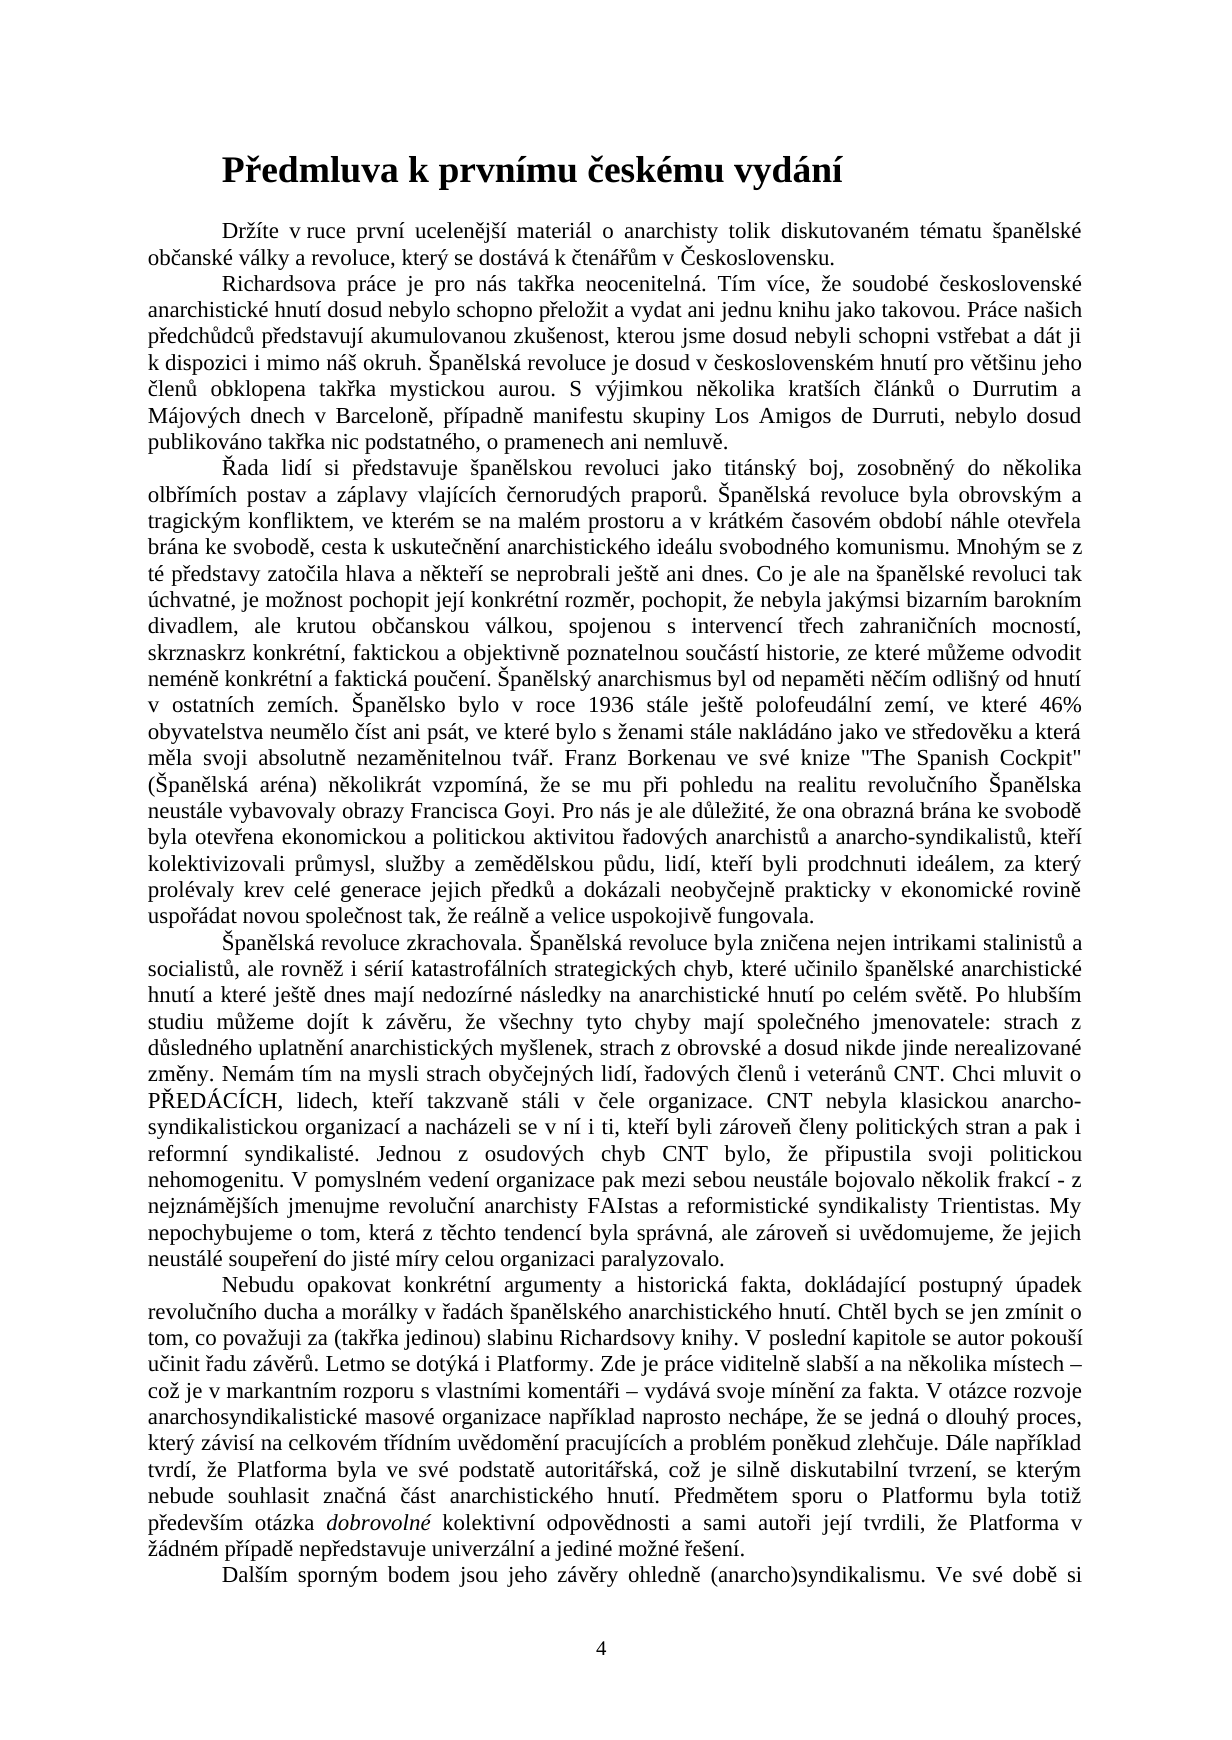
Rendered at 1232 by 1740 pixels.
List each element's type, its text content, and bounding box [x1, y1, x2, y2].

text Předmluva k prvnímu českému vydání [222, 148, 1083, 191]
text Dalším sporným bodem jsou jeho závěry ohledně (anarcho)syndikalismu. Ve své době si [148, 1561, 1083, 1588]
text Nebudu opakovat konkrétní argumenty a historická fakta, dokládající postupný úpadek revolučního ducha a morálky v řadách španělského anarchistického hnutí. Chtěl bych se jen zmínit o tom, co považuji za (takřka jedinou) slabinu Richardsovy knihy. V poslední kapitole se autor pokouší učinit řadu závěrů. Letmo se dotýká i Platformy. Zde je práce viditelně slabší a na několika místech – což je v markantním rozporu s vlastními komentáři – vydává svoje mínění za fakta. V otázce rozvoje anarchosyndikalistické masové organizace například naprosto nechápe, že se jedná o dlouhý proces, který závisí na celkovém třídním uvědomění pracujících a problém poněkud zlehčuje. Dále například tvrdí, že Platforma byla ve své podstatě autoritářská, což je silně diskutabilní tvrzení, se kterým nebude souhlasit značná část anarchistického hnutí. Předmětem sporu o Platformu byla totiž především otázka dobrovolné kolektivní odpovědnosti a sami autoři její tvrdili, že Platforma v žádném případě nepředstavuje univerzální a jediné možné řešení. [148, 1271, 1083, 1561]
text Španělská revoluce zkrachovala. Španělská revoluce byla zničena nejen intrikami stalinistů a socialistů, ale rovněž i sérií katastrofálních strategických chyb, které učinilo španělské anarchistické hnutí a které ještě dnes mají nedozírné následky na anarchistické hnutí po celém světě. Po hlubším studiu můžeme dojít k závěru, že všechny tyto chyby mají společného jmenovatele: strach z důsledného uplatnění anarchistických myšlenek, strach z obrovské a dosud nikde jinde nerealizované změny. Nemám tím na mysli strach obyčejných lidí, řadových členů i veteránů CNT. Chci mluvit o PŘEDÁCÍCH, lidech, kteří takzvaně stáli v čele organizace. CNT nebyla klasickou anarcho-syndikalistickou organizací a nacházeli se v ní i ti, kteří byli zároveň členy politických stran a pak i reformní syndikalisté. Jednou z osudových chyb CNT bylo, že připustila svoji politickou nehomogenitu. V pomyslném vedení organizace pak mezi sebou neustále bojovalo několik frakcí - z nejznámějších jmenujme revoluční anarchisty FAIstas a reformistické syndikalisty Trientistas. My nepochybujeme o tom, která z těchto tendencí byla správná, ale zároveň si uvědomujeme, že jejich neustálé soupeření do jisté míry celou organizaci paralyzovalo. [148, 929, 1083, 1271]
text Držíte v ruce první ucelenější materiál o anarchisty tolik diskutovaném tématu španělské občanské války a revoluce, který se dostává k čtenářům v Československu. [148, 217, 1083, 270]
text Řada lidí si představuje španělskou revoluci jako titánský boj, zosobněný do několika olbřímích postav a záplavy vlajících černorudých praporů. Španělská revoluce byla obrovským a tragickým konfliktem, ve kterém se na malém prostoru a v krátkém časovém období náhle otevřela brána ke svobodě, cesta k uskutečnění anarchistického ideálu svobodného komunismu. Mnohým se z té představy zatočila hlava a někteří se neprobrali ještě ani dnes. Co je ale na španělské revoluci tak úchvatné, je možnost pochopit její konkrétní rozměr, pochopit, že nebyla jakýmsi bizarním barokním divadlem, ale krutou občanskou válkou, spojenou s intervencí třech zahraničních mocností, skrznaskrz konkrétní, faktickou a objektivně poznatelnou součástí historie, ze které můžeme odvodit neméně konkrétní a faktická poučení. Španělský anarchismus byl od nepaměti něčím odlišný od hnutí v ostatních zemích. Španělsko bylo v roce 1936 stále ještě polofeudální zemí, ve které 46% obyvatelstva neumělo číst ani psát, ve které bylo s ženami stále nakládáno jako ve středověku a která měla svoji absolutně nezaměnitelnou tvář. Franz Borkenau ve své knize "The Spanish Cockpit" (Španělská aréna) několikrát vzpomíná, že se mu při pohledu na realitu revolučního Španělska neustále vybavovaly obrazy Francisca Goyi. Pro nás je ale důležité, že ona obrazná brána ke svobodě byla otevřena ekonomickou a politickou aktivitou řadových anarchistů a anarcho-syndikalistů, kteří kolektivizovali průmysl, služby a zemědělskou půdu, lidí, kteří byli prodchnuti ideálem, za který prolévaly krev celé generace jejich předků a dokázali neobyčejně prakticky v ekonomické rovině uspořádat novou společnost tak, že reálně a velice uspokojivě fungovala. [148, 454, 1083, 929]
text Richardsova práce je pro nás takřka neocenitelná. Tím více, že soudobé československé anarchistické hnutí dosud nebylo schopno přeložit a vydat ani jednu knihu jako takovou. Práce našich předchůdců představují akumulovanou zkušenost, kterou jsme dosud nebyli schopni vstřebat a dát ji k dispozici i mimo náš okruh. Španělská revoluce je dosud v československém hnutí pro většinu jeho členů obklopena takřka mystickou aurou. S výjimkou několika kratších článků o Durrutim a Májových dnech v Barceloně, případně manifestu skupiny Los Amigos de Durruti, nebylo dosud publikováno takřka nic podstatného, o pramenech ani nemluvě. [148, 270, 1083, 454]
